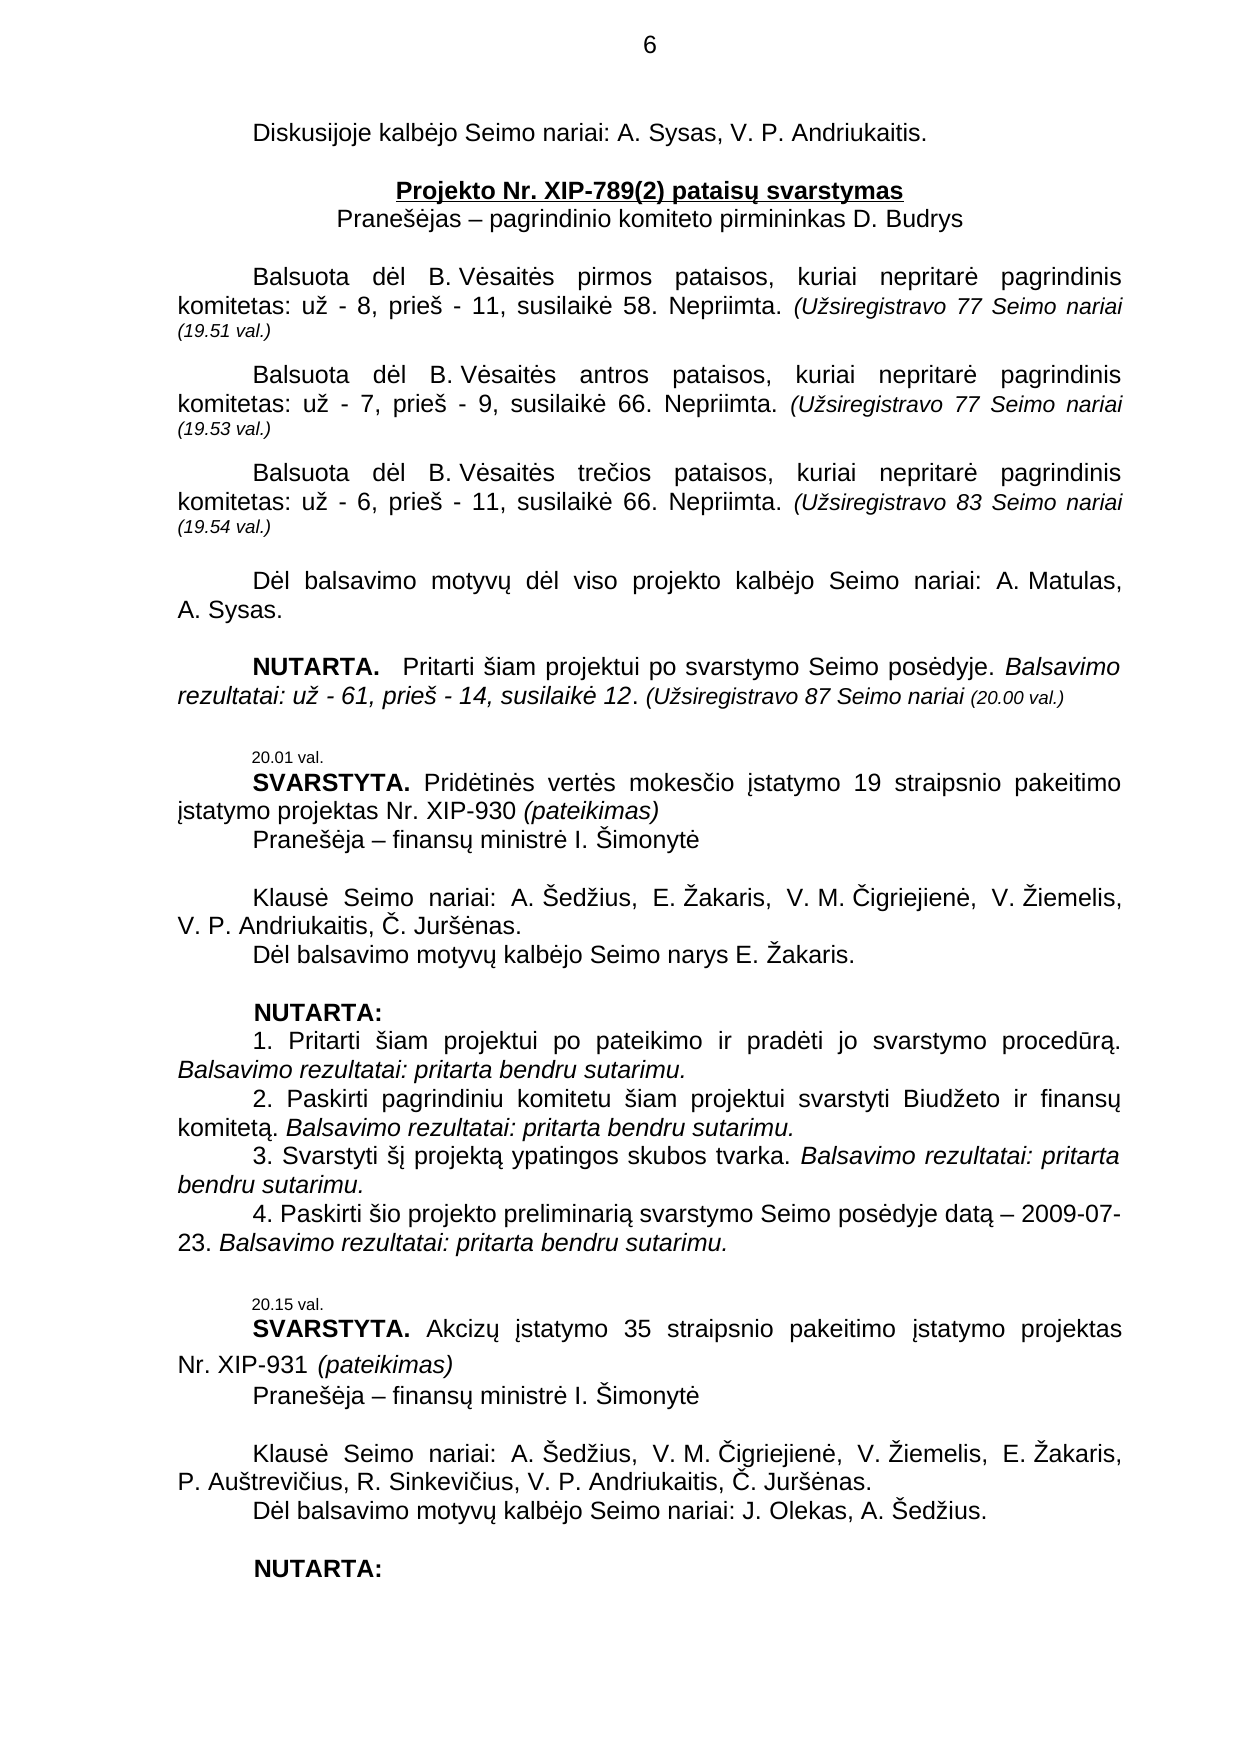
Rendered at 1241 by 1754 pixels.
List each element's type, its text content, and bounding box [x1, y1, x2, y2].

text 20.15 val. [177, 1295, 1122, 1314]
text 3. Svarstyti šį projektą ypatingos skubos tvarka. Balsavimo rezultatai: pritarta bendru sutarimu. [177, 1141, 1122, 1199]
text Balsuota dėl B. Vėsaitės trečios pataisos, kuriai nepritarė pagrindinis komitetas: už - 6, prieš - 11, susilaikė 66. Nepriimta. (Užsiregistravo 83 Seimo nariai (19.54 val.) [177, 458, 1122, 537]
text NUTARTA. Pritarti šiam projektui po svarstymo Seimo posėdyje. Balsavimo rezultatai: už - 61, prieš - 14, susilaikė 12. (Užsiregistravo 87 Seimo nariai (20.00 val.) [177, 652, 1122, 710]
text 1. Pritarti šiam projektui po pateikimo ir pradėti jo svarstymo procedūrą. Balsavimo rezultatai: pritarta bendru sutarimu. [177, 1026, 1122, 1084]
text 2. Paskirti pagrindiniu komitetu šiam projektui svarstyti Biudžeto ir finansų komitetą. Balsavimo rezultatai: pritarta bendru sutarimu. [177, 1084, 1122, 1141]
text NUTARTA: [177, 997, 1122, 1026]
text 4. Paskirti šio projekto preliminarią svarstymo Seimo posėdyje datą – 2009-07-23. Balsavimo rezultatai: pritarta bendru sutarimu. [177, 1199, 1122, 1256]
text Pranešėjas – pagrindinio komiteto pirmininkas D. Budrys [177, 204, 1122, 233]
text Klausė Seimo nariai: A. Šedžius, E. Žakaris, V. M. Čigriejienė, V. Žiemelis, V. P. Andriukaitis, Č. Juršėnas. [177, 882, 1122, 940]
text Pranešėja – finansų ministrė I. Šimonytė [177, 825, 1122, 854]
text Balsuota dėl B. Vėsaitės pirmos pataisos, kuriai nepritarė pagrindinis komitetas: už - 8, prieš - 11, susilaikė 58. Nepriimta. (Užsiregistravo 77 Seimo nariai (19.51 val.) [177, 262, 1122, 341]
text NUTARTA: [177, 1553, 1122, 1582]
text SVARSTYTA. Pridėtinės vertės mokesčio įstatymo 19 straipsnio pakeitimo įstatymo projektas Nr. XIP-930 (pateikimas) [177, 767, 1122, 825]
text Balsuota dėl B. Vėsaitės antros pataisos, kuriai nepritarė pagrindinis komitetas: už - 7, prieš - 9, susilaikė 66. Nepriimta. (Užsiregistravo 77 Seimo nariai (19.53 val.) [177, 360, 1122, 439]
text Diskusijoje kalbėjo Seimo nariai: A. Sysas, V. P. Andriukaitis. [177, 118, 1122, 147]
text Dėl balsavimo motyvų kalbėjo Seimo nariai: J. Olekas, A. Šedžius. [177, 1496, 1122, 1525]
text SVARSTYTA. Akcizų įstatymo 35 straipsnio pakeitimo įstatymo projektas Nr. XIP-931 (pateikimas) [177, 1314, 1122, 1381]
subtitle Projekto Nr. XIP-789(2) pataisų svarstymas [177, 176, 1122, 204]
text Dėl balsavimo motyvų dėl viso projekto kalbėjo Seimo nariai: A. Matulas, A. Sysas. [177, 566, 1122, 624]
text Pranešėja – finansų ministrė I. Šimonytė [177, 1381, 1122, 1410]
text Klausė Seimo nariai: A. Šedžius, V. M. Čigriejienė, V. Žiemelis, E. Žakaris, P. Auštrevičius, R. Sinkevičius, V. P. Andriukaitis, Č. Juršėnas. [177, 1438, 1122, 1496]
text Dėl balsavimo motyvų kalbėjo Seimo narys E. Žakaris. [177, 940, 1122, 969]
text 20.01 val. [177, 748, 1122, 767]
